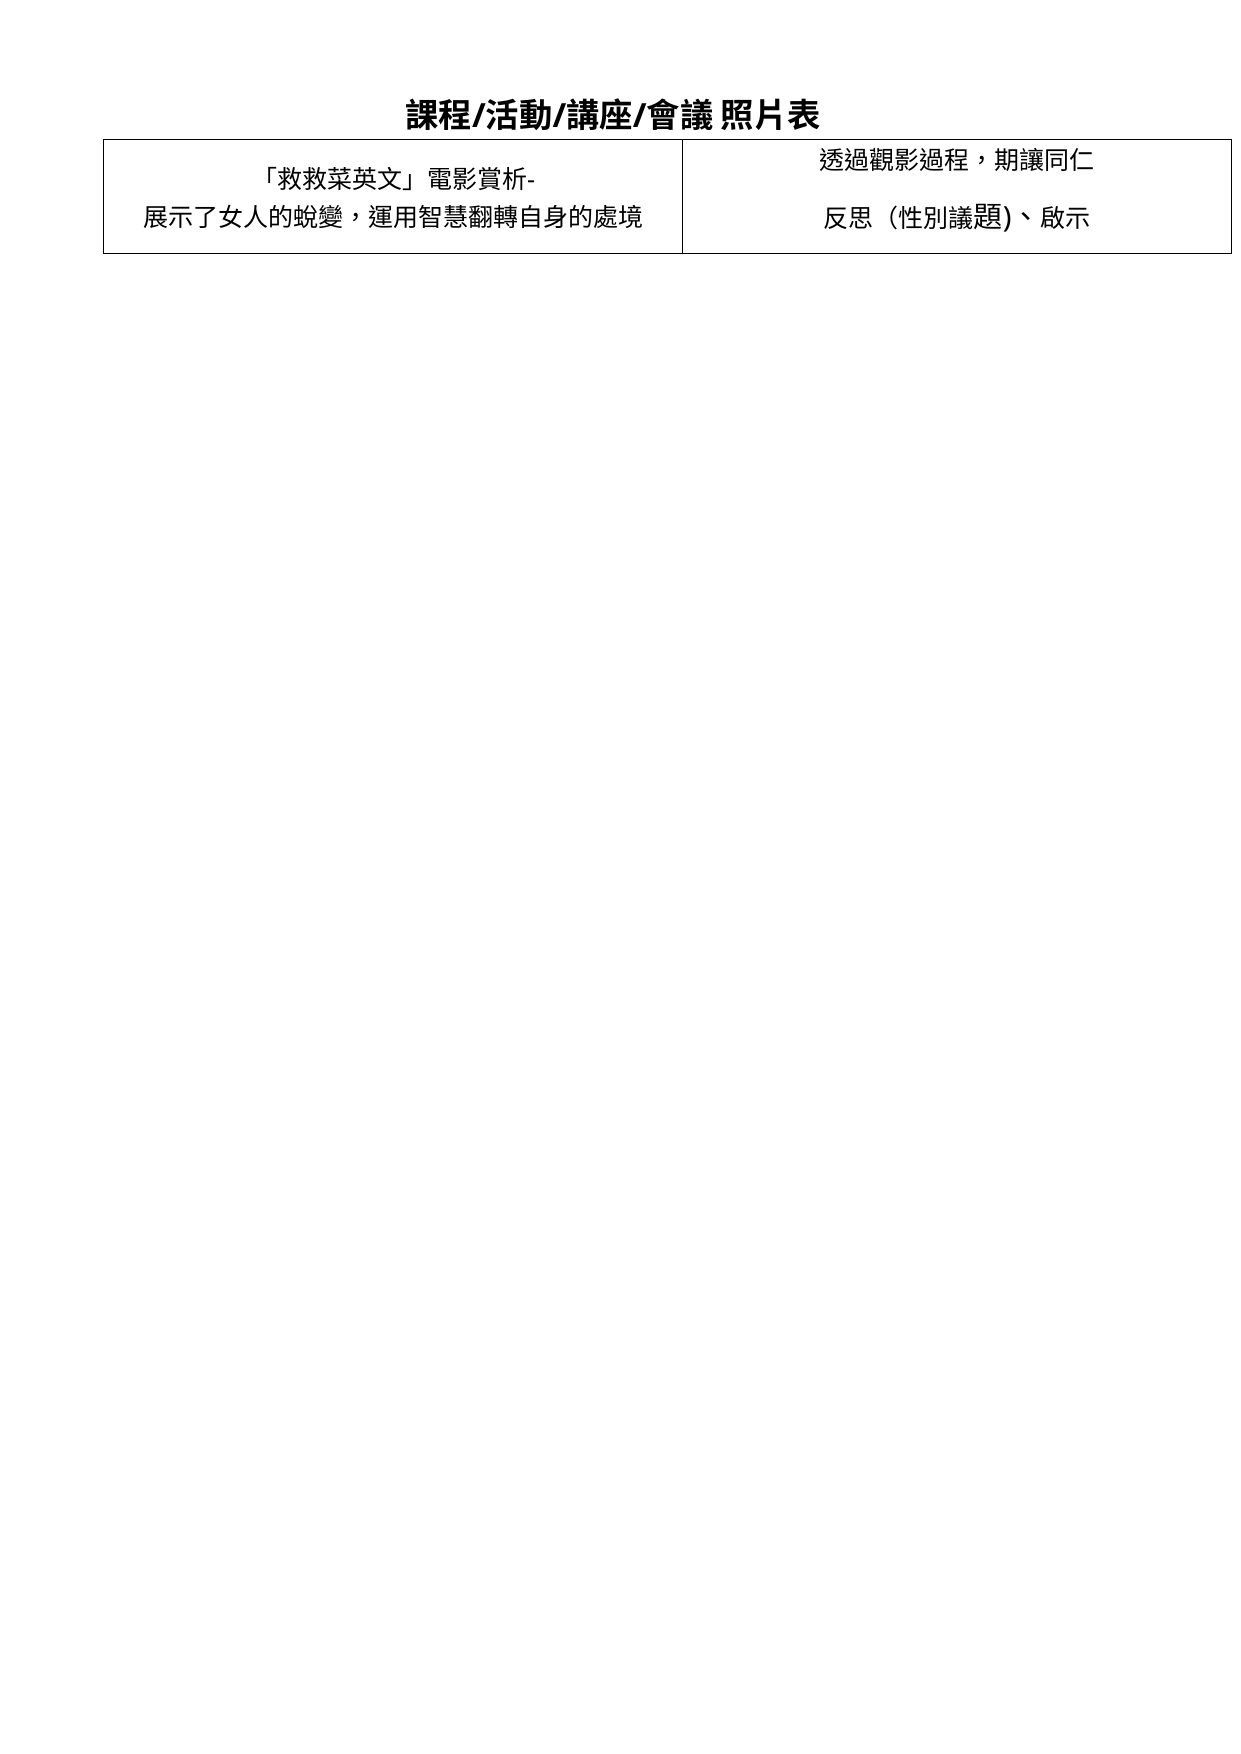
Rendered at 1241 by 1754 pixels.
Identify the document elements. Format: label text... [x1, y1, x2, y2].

table_cell 「救救菜英文」電影賞析- 展示了女人的蛻變，運用智慧翻轉自身的處境 [104, 140, 682, 253]
table_cell 透過觀影過程，期讓同仁 反思（性別議題)、啟示 [683, 140, 1231, 253]
